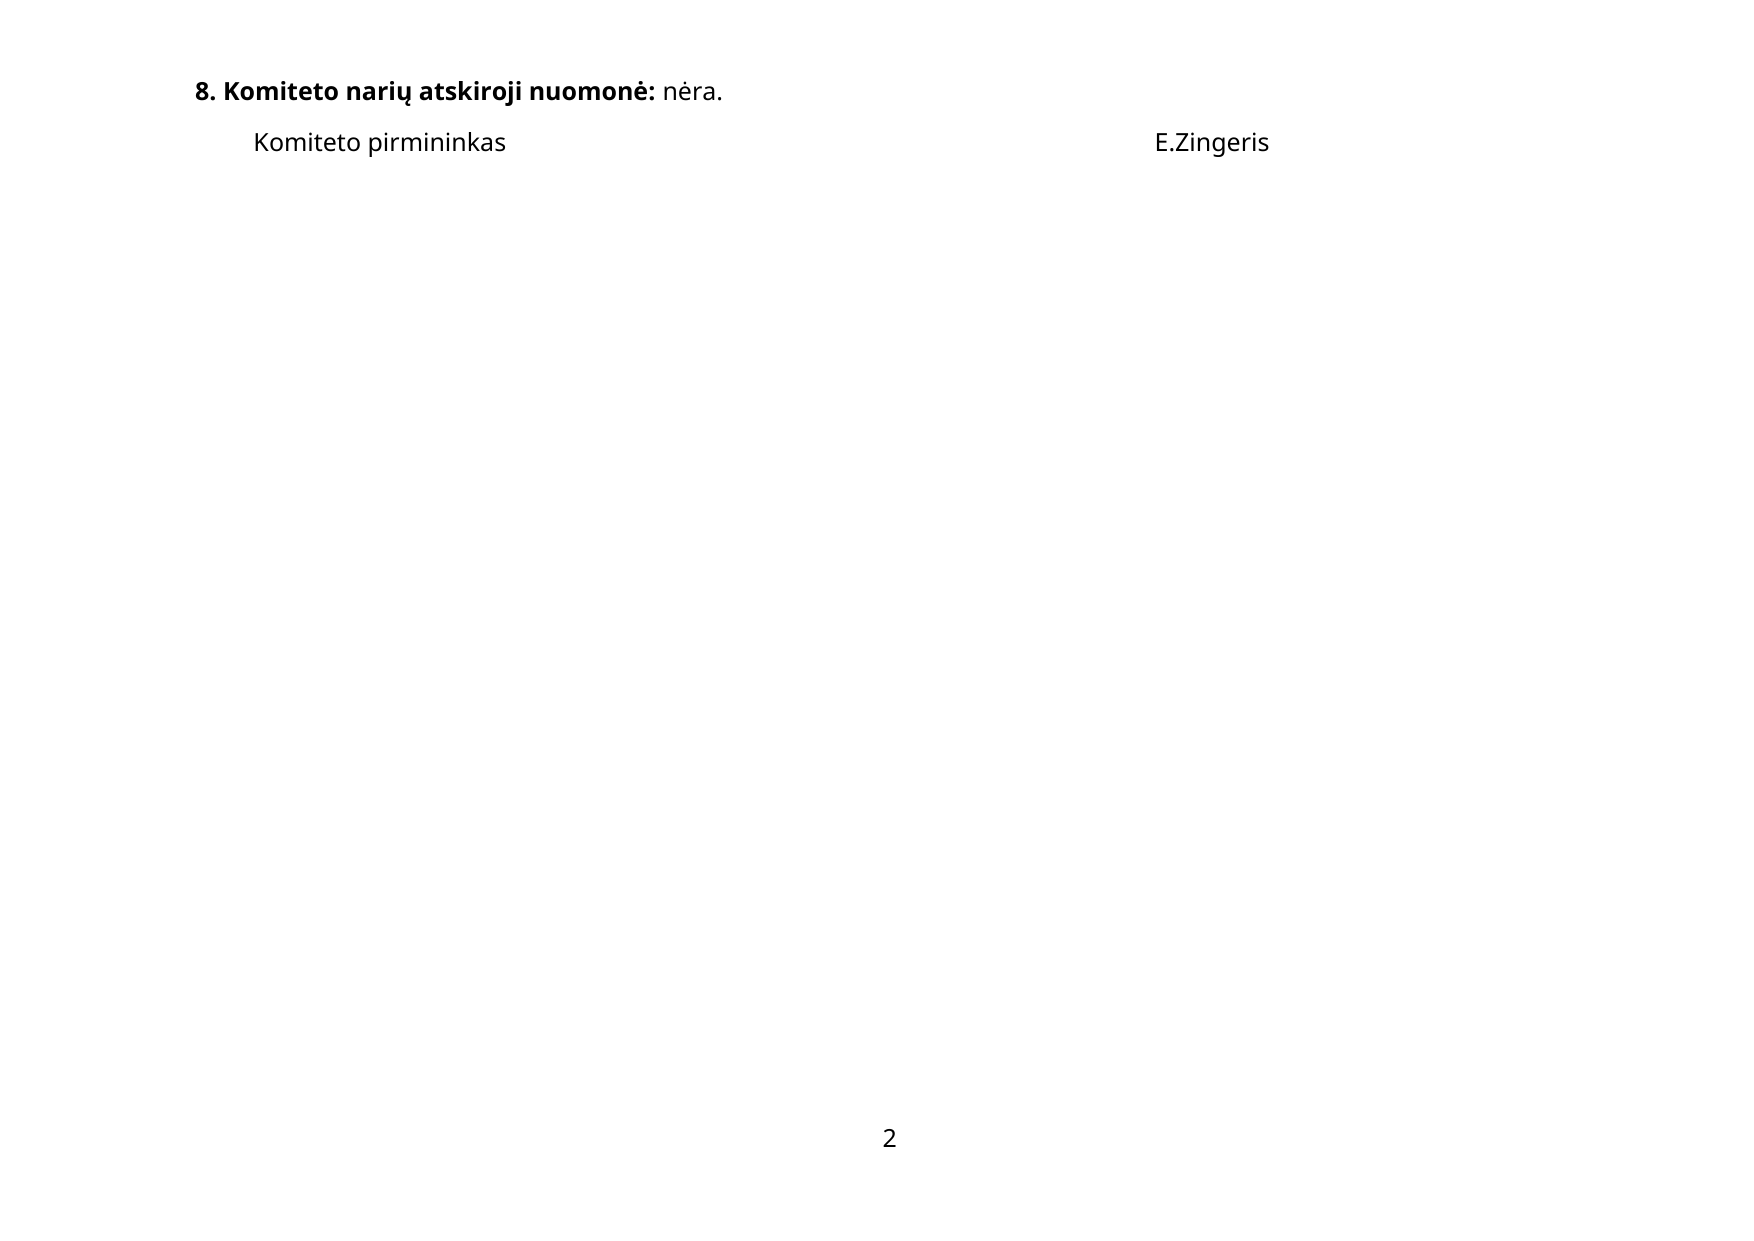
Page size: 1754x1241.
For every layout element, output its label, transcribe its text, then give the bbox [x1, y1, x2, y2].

text 8. Komiteto narių atskiroji nuomonė: nėra. [120, 73, 1659, 108]
text Komiteto pirmininkas E.Zingeris [120, 124, 1659, 159]
